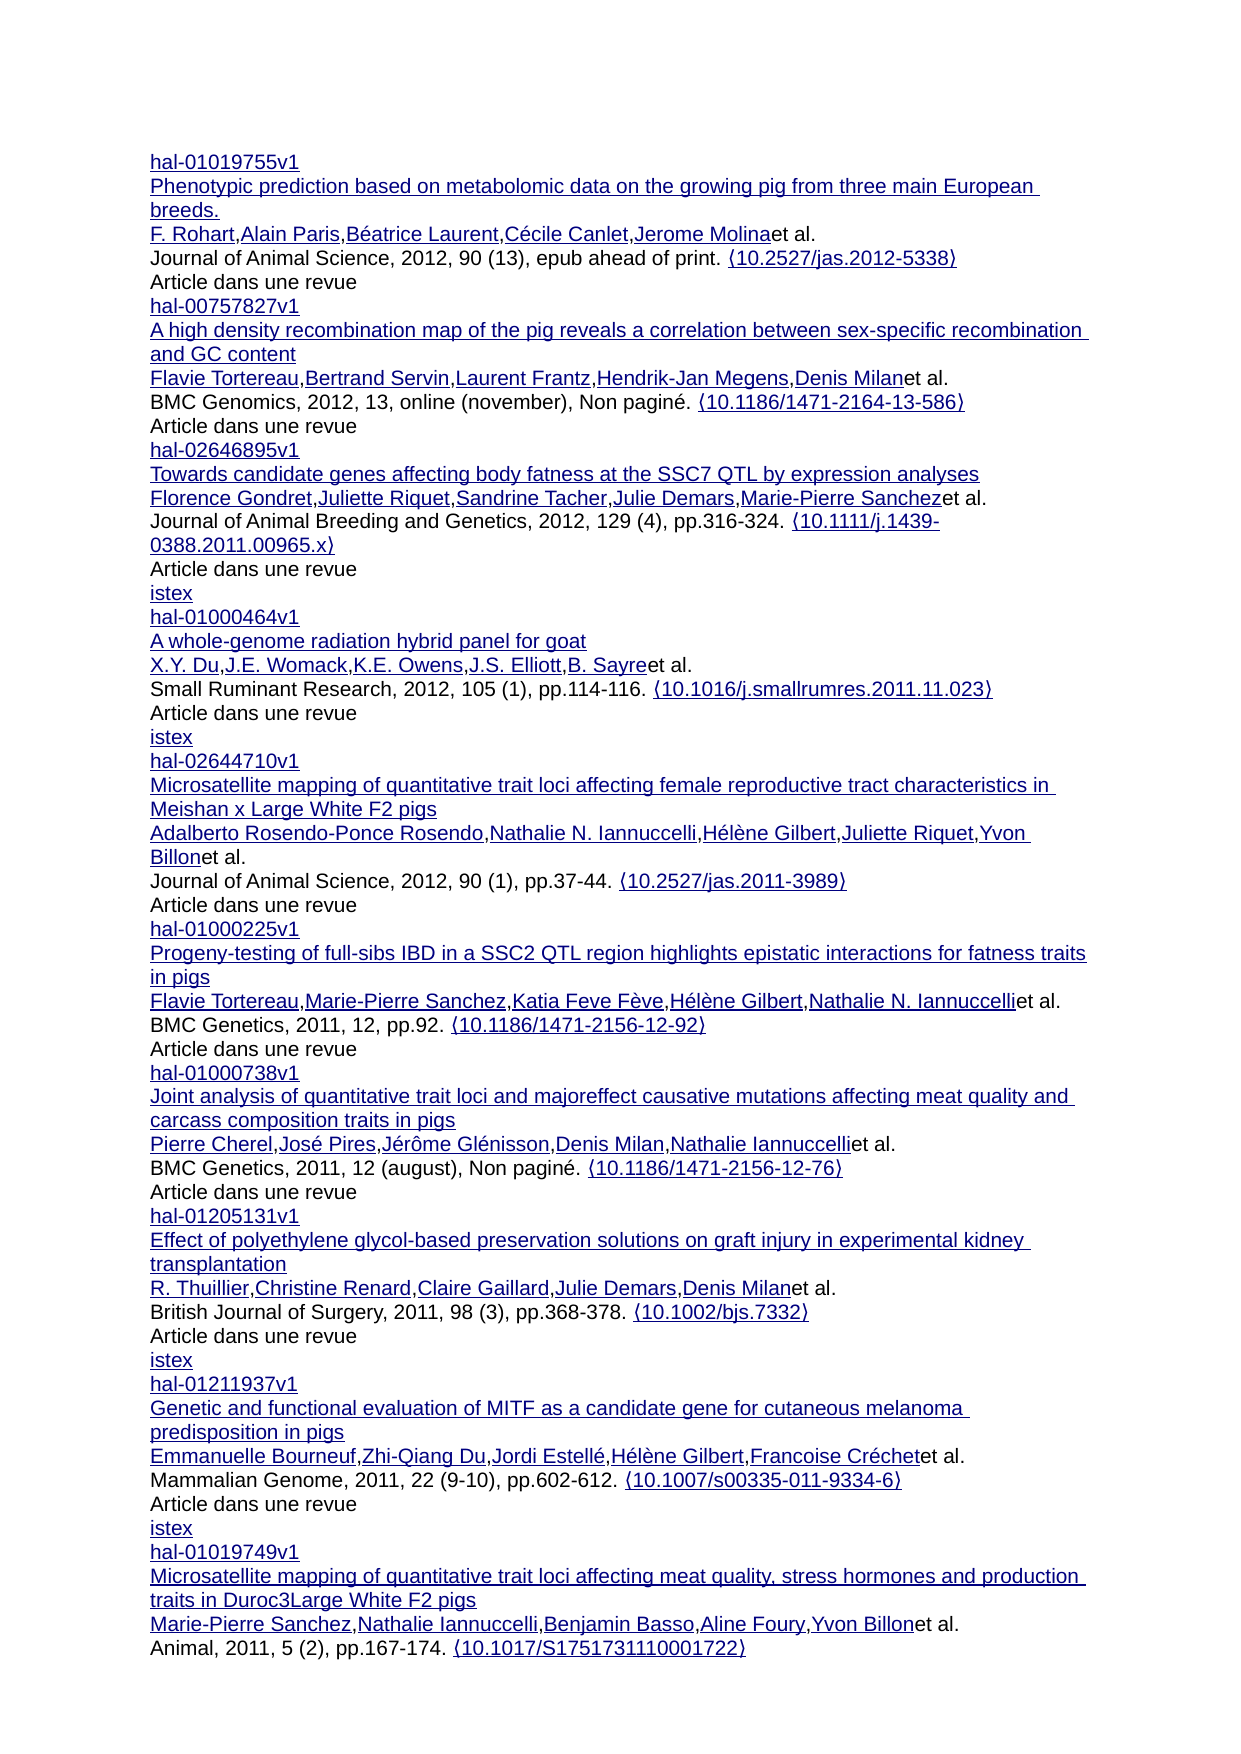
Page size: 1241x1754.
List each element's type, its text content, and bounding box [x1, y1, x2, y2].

table_cell Joint analysis of quantitative trait loci and majoreffect causative mutations affecting meat quality and carcass composition traits in pigs Pierre Cherel,José Pires,Jérôme Glénisson,Denis Milan,Nathalie Iannuccelliet al. BMC Genetics, 2011, 12 (august), Non paginé. ⟨10.1186/1471-2156-12-76⟩ Article dans une revue hal-01205131v1 [150, 1084, 1090, 1228]
table_cell A whole-genome radiation hybrid panel for goat X.Y. Du,J.E. Womack,K.E. Owens,J.S. Elliott,B. Sayreet al. Small Ruminant Research, 2012, 105 (1), pp.114-116. ⟨10.1016/j.smallrumres.2011.11.023⟩ Article dans une revue istex hal-02644710v1 [150, 629, 1090, 773]
table_cell Progeny-testing of full-sibs IBD in a SSC2 QTL region highlights epistatic interactions for fatness traits in pigs Flavie Tortereau,Marie-Pierre Sanchez,Katia Feve Fève,Hélène Gilbert,Nathalie N. Iannuccelliet al. BMC Genetics, 2011, 12, pp.92. ⟨10.1186/1471-2156-12-92⟩ Article dans une revue hal-01000738v1 [150, 941, 1090, 1084]
table_cell Effect of polyethylene glycol-based preservation solutions on graft injury in experimental kidney transplantation R. Thuillier,Christine Renard,Claire Gaillard,Julie Demars,Denis Milanet al. British Journal of Surgery, 2011, 98 (3), pp.368-378. ⟨10.1002/bjs.7332⟩ Article dans une revue istex hal-01211937v1 [150, 1228, 1090, 1396]
table_cell Genetic and functional evaluation of MITF as a candidate gene for cutaneous melanoma predisposition in pigs Emmanuelle Bourneuf,Zhi-Qiang Du,Jordi Estellé,Hélène Gilbert,Francoise Créchetet al. Mammalian Genome, 2011, 22 (9-10), pp.602-612. ⟨10.1007/s00335-011-9334-6⟩ Article dans une revue istex hal-01019749v1 [150, 1396, 1090, 1563]
table_cell Phenotypic prediction based on metabolomic data on the growing pig from three main European breeds. F. Rohart,Alain Paris,Béatrice Laurent,Cécile Canlet,Jerome Molinaet al. Journal of Animal Science, 2012, 90 (13), epub ahead of print. ⟨10.2527/jas.2012-5338⟩ Article dans une revue hal-00757827v1 [150, 174, 1090, 318]
table_cell A high density recombination map of the pig reveals a correlation between sex-specific recombination and GC content Flavie Tortereau,Bertrand Servin,Laurent Frantz,Hendrik-Jan Megens,Denis Milanet al. BMC Genomics, 2012, 13, online (november), Non paginé. ⟨10.1186/1471-2164-13-586⟩ Article dans une revue hal-02646895v1 [150, 318, 1090, 461]
table_cell hal-01019755v1 [150, 150, 1090, 174]
table_cell Microsatellite mapping of quantitative trait loci affecting female reproductive tract characteristics in Meishan x Large White F2 pigs Adalberto Rosendo-Ponce Rosendo,Nathalie N. Iannuccelli,Hélène Gilbert,Juliette Riquet,Yvon Billonet al. Journal of Animal Science, 2012, 90 (1), pp.37-44. ⟨10.2527/jas.2011-3989⟩ Article dans une revue hal-01000225v1 [150, 773, 1090, 941]
table_cell Towards candidate genes affecting body fatness at the SSC7 QTL by expression analyses Florence Gondret,Juliette Riquet,Sandrine Tacher,Julie Demars,Marie-Pierre Sanchezet al. Journal of Animal Breeding and Genetics, 2012, 129 (4), pp.316-324. ⟨10.1111/j.1439-0388.2011.00965.x⟩ Article dans une revue istex hal-01000464v1 [150, 461, 1090, 629]
table_cell Microsatellite mapping of quantitative trait loci affecting meat quality, stress hormones and production traits in Duroc3Large White F2 pigs Marie-Pierre Sanchez,Nathalie Iannuccelli,Benjamin Basso,Aline Foury,Yvon Billonet al. Animal, 2011, 5 (2), pp.167-174. ⟨10.1017/S1751731110001722⟩ [150, 1564, 1090, 1659]
